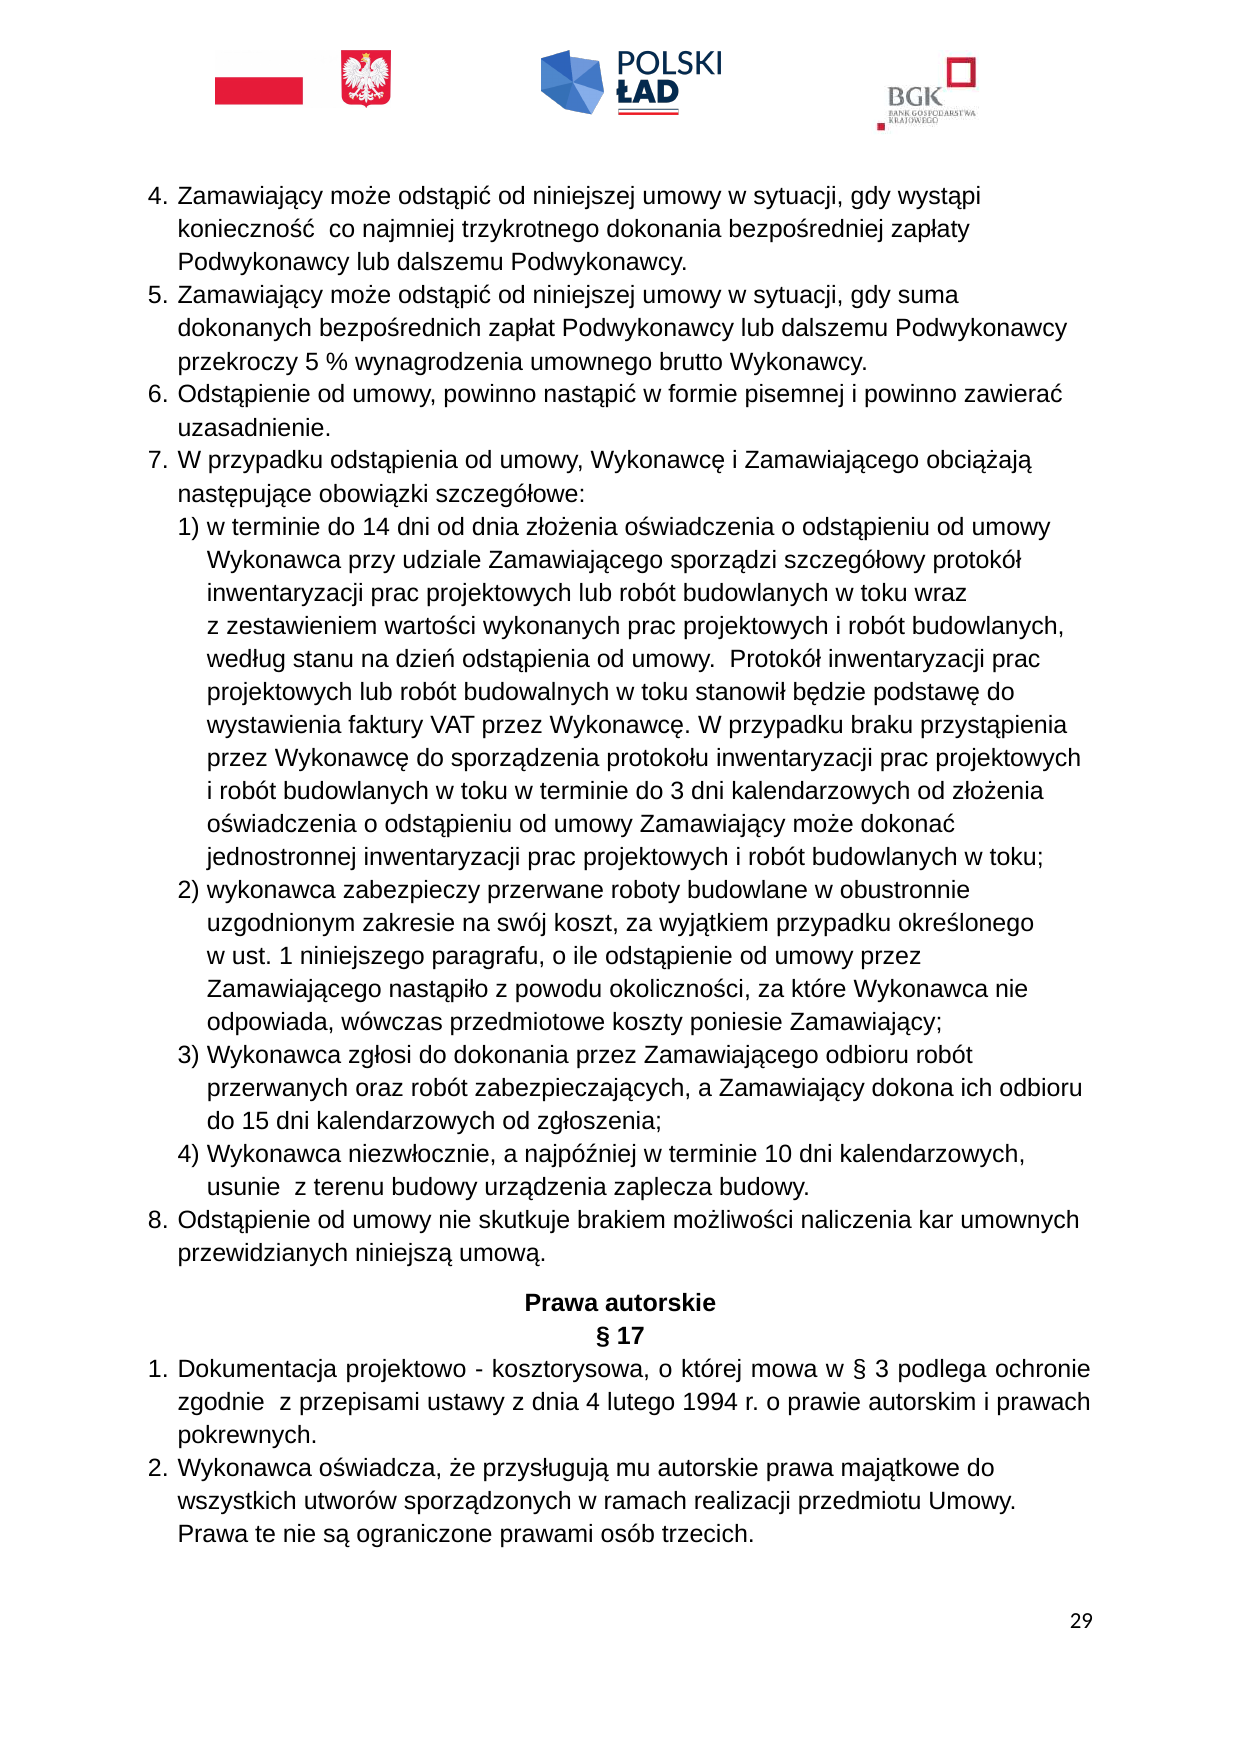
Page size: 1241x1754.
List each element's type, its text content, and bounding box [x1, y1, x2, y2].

text Prawa autorskie [148, 1288, 1093, 1316]
list Wykonawca oświadcza, że przysługują mu autorskie prawa majątkowe do wszystkich utworów sporządzonych w ramach realizacji przedmiotu Umowy. Prawa te nie są ograniczone prawami osób trzecich. [148, 1453, 1093, 1548]
list Zamawiający może odstąpić od niniejszej umowy w sytuacji, gdy wystąpi konieczność co najmniej trzykrotnego dokonania bezpośredniej zapłaty Podwykonawcy lub dalszemu Podwykonawcy. [148, 181, 1093, 276]
list Dokumentacja projektowo - kosztorysowa, o której mowa w § 3 podlega ochronie zgodnie z przepisami ustawy z dnia 4 lutego 1994 r. o prawie autorskim i prawach pokrewnych. [148, 1354, 1093, 1448]
list wykonawca zabezpieczy przerwane roboty budowlane w obustronnie uzgodnionym zakresie na swój koszt, za wyjątkiem przypadku określonego w ust. 1 niniejszego paragrafu, o ile odstąpienie od umowy przez Zamawiającego nastąpiło z powodu okoliczności, za które Wykonawca nie odpowiada, wówczas przedmiotowe koszty poniesie Zamawiający; [177, 875, 1093, 1036]
list W przypadku odstąpienia od umowy, Wykonawcę i Zamawiającego obciążają następujące obowiązki szczegółowe: [148, 446, 1093, 507]
list Wykonawca zgłosi do dokonania przez Zamawiającego odbioru robót przerwanych oraz robót zabezpieczających, a Zamawiający dokona ich odbioru do 15 dni kalendarzowych od zgłoszenia; [177, 1040, 1093, 1135]
text § 17 [148, 1321, 1093, 1349]
list Odstąpienie od umowy nie skutkuje brakiem możliwości naliczenia kar umownych przewidzianych niniejszą umową. [148, 1205, 1093, 1267]
list Zamawiający może odstąpić od niniejszej umowy w sytuacji, gdy suma dokonanych bezpośrednich zapłat Podwykonawcy lub dalszemu Podwykonawcy przekroczy 5 % wynagrodzenia umownego brutto Wykonawcy. [148, 280, 1093, 375]
list Wykonawca niezwłocznie, a najpóźniej w terminie 10 dni kalendarzowych, usunie z terenu budowy urządzenia zaplecza budowy. [177, 1139, 1093, 1201]
list Odstąpienie od umowy, powinno nastąpić w formie pisemnej i powinno zawierać uzasadnienie. [148, 379, 1093, 441]
list w terminie do 14 dni od dnia złożenia oświadczenia o odstąpieniu od umowy Wykonawca przy udziale Zamawiającego sporządzi szczegółowy protokół inwentaryzacji prac projektowych lub robót budowlanych w toku wraz z zestawieniem wartości wykonanych prac projektowych i robót budowlanych, według stanu na dzień odstąpienia od umowy. Protokół inwentaryzacji prac projektowych lub robót budowalnych w toku stanowił będzie podstawę do wystawienia faktury VAT przez Wykonawcę. W przypadku braku przystąpienia przez Wykonawcę do sporządzenia protokołu inwentaryzacji prac projektowych i robót budowlanych w toku w terminie do 3 dni kalendarzowych od złożenia oświadczenia o odstąpieniu od umowy Zamawiający może dokonać jednostronnej inwentaryzacji prac projektowych i robót budowlanych w toku; [177, 512, 1093, 871]
